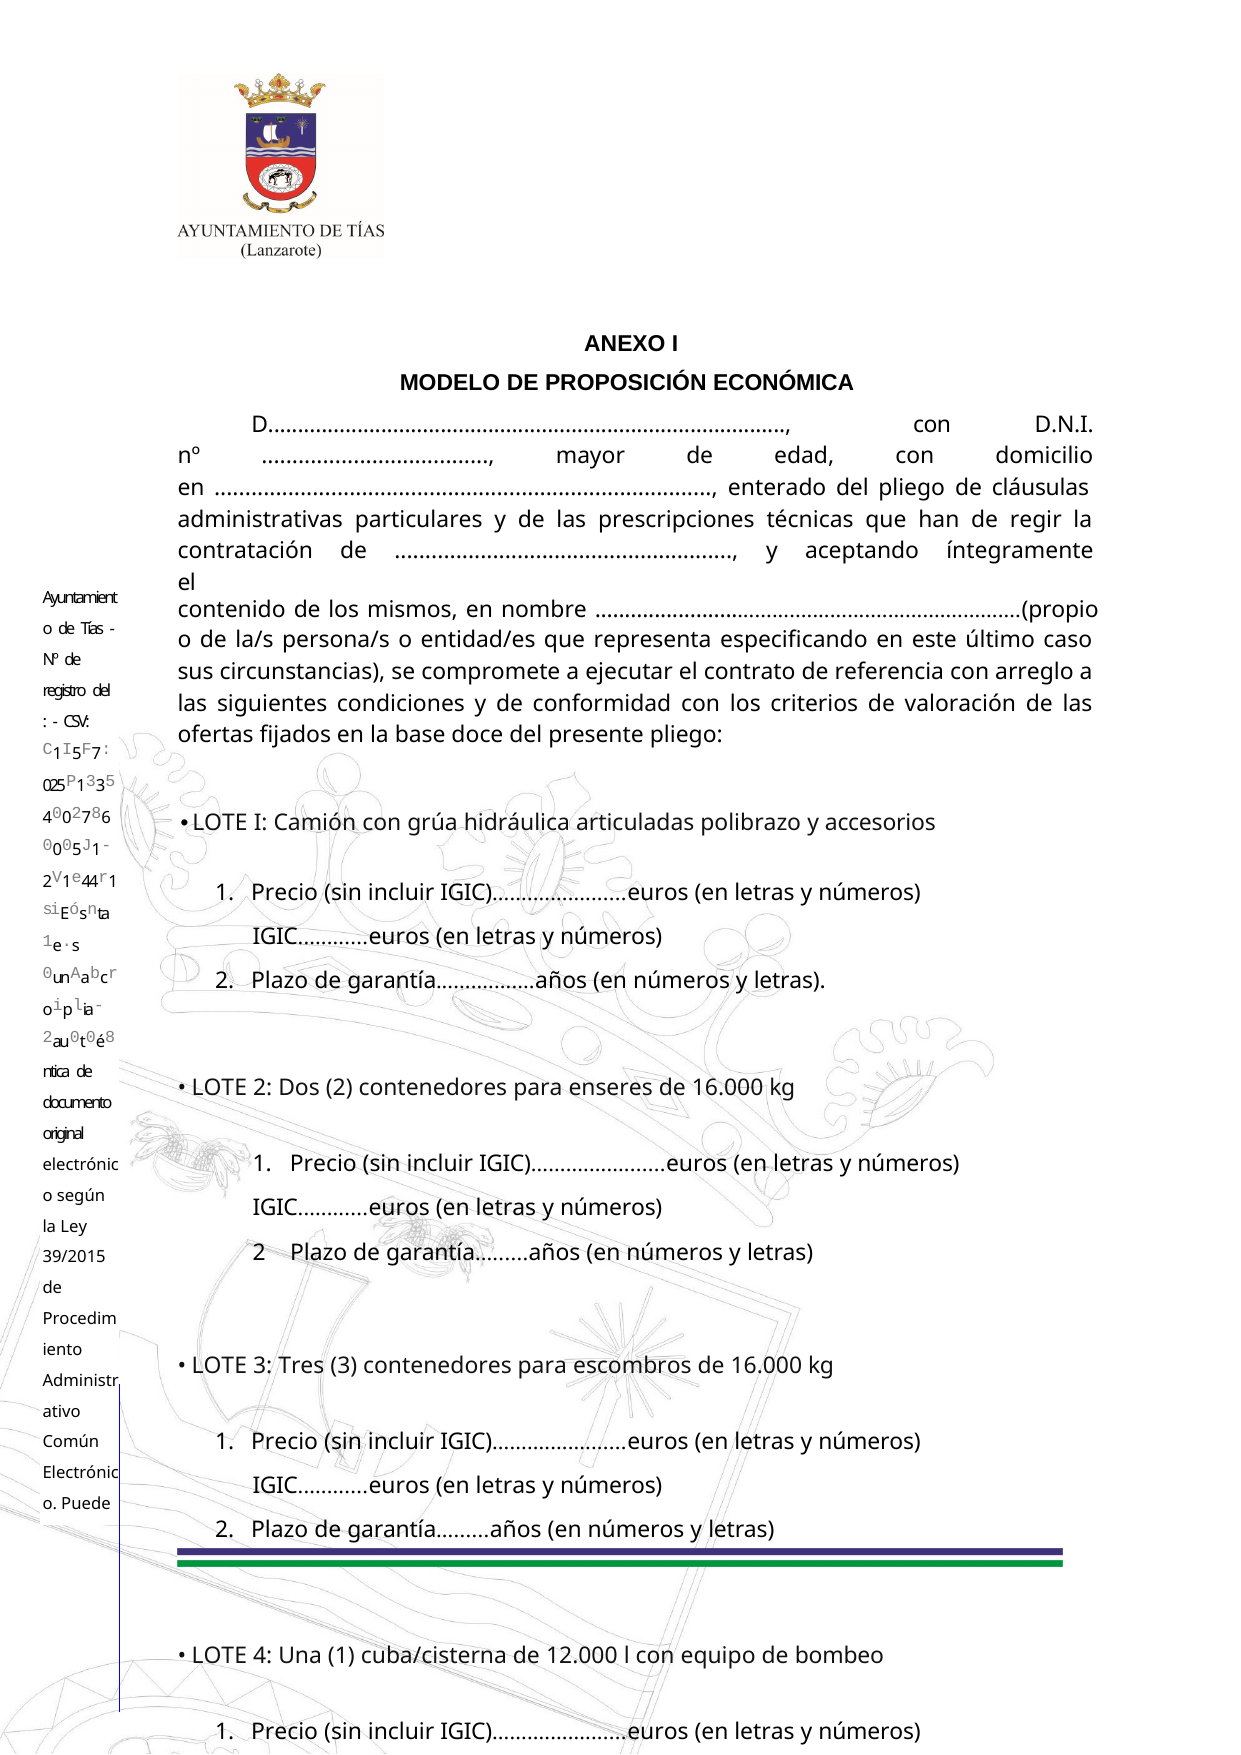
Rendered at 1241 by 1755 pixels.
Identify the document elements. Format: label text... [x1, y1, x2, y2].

list LOTE 3: Tres (3) contenedores para escombros de 16.000 kg [995, 1349, 1211, 1380]
text 2 Plazo de garantía años (en números y letras) [995, 1236, 1211, 1267]
list Plazo de garantía años (en números y letras). [995, 964, 1211, 995]
text IGIC euros (en letras y números) [995, 1191, 1211, 1222]
list LOTE 4: Una (1) cuba/cisterna de 12.000 l con equipo de bombeo [995, 1639, 1211, 1670]
text o de la/s persona/s o entidad/es que representa especificando en este último caso sus circunstancias), se compromete a ejecutar el contrato de referencia con arreglo a las siguientes condiciones y de conformidad con los criterios de valoración de las ofertas fijados en la base doce del presente pliego: [177, 623, 1093, 749]
list Precio (sin incluir IGIC) euros (en letras y números) [995, 876, 1211, 907]
list Precio (sin incluir IGIC) euros (en letras y números) [995, 1425, 1211, 1456]
text MODELO DE PROPOSICIÓN ECONÓMICA [74, 369, 1180, 395]
subtitle ANEXO I [74, 330, 1189, 356]
list Plazo de garantía años (en números y letras) [995, 1513, 1211, 1544]
list LOTE I: Camión con grúa hidráulica articuladas polibrazo y accesorios [995, 806, 1211, 837]
list Precio (sin incluir IGIC) euros (en letras y números) [995, 1147, 1211, 1178]
text Ayuntamiento de Tías - Nº de registro del : - CSV: C1I5F7:025P133540027860005J1-2V1e44r1siEósnta 1e.s 0unAabcroiplia-2au0t0é8ntica de documento original electrónico según la Ley 39/2015 de Procedimiento Administrativo Común Electrónico. Puede comprobar su autenticidad en: [42, 586, 119, 1525]
text IGIC euros (en letras y números) [995, 919, 1211, 951]
text administrativas particulares y de las prescripciones técnicas que han de regir la contratación de ......................................................., y aceptando íntegramente el [177, 503, 1093, 597]
list LOTE 2: Dos (2) contenedores para enseres de 16.000 kg [995, 1071, 1211, 1102]
text nº ....................................., mayor de edad, con domicilio en ................................................................................., enterado del pliego de cláusulas [177, 439, 1093, 502]
text D......................................................................................., con D.N.I. [251, 408, 1211, 439]
text contenido de los mismos, en nombre ........................ (propio [177, 597, 1211, 623]
text IGIC euros (en letras y números) [995, 1469, 1211, 1500]
list Precio (sin incluir IGIC) euros (en letras y números) [995, 1714, 1211, 1746]
